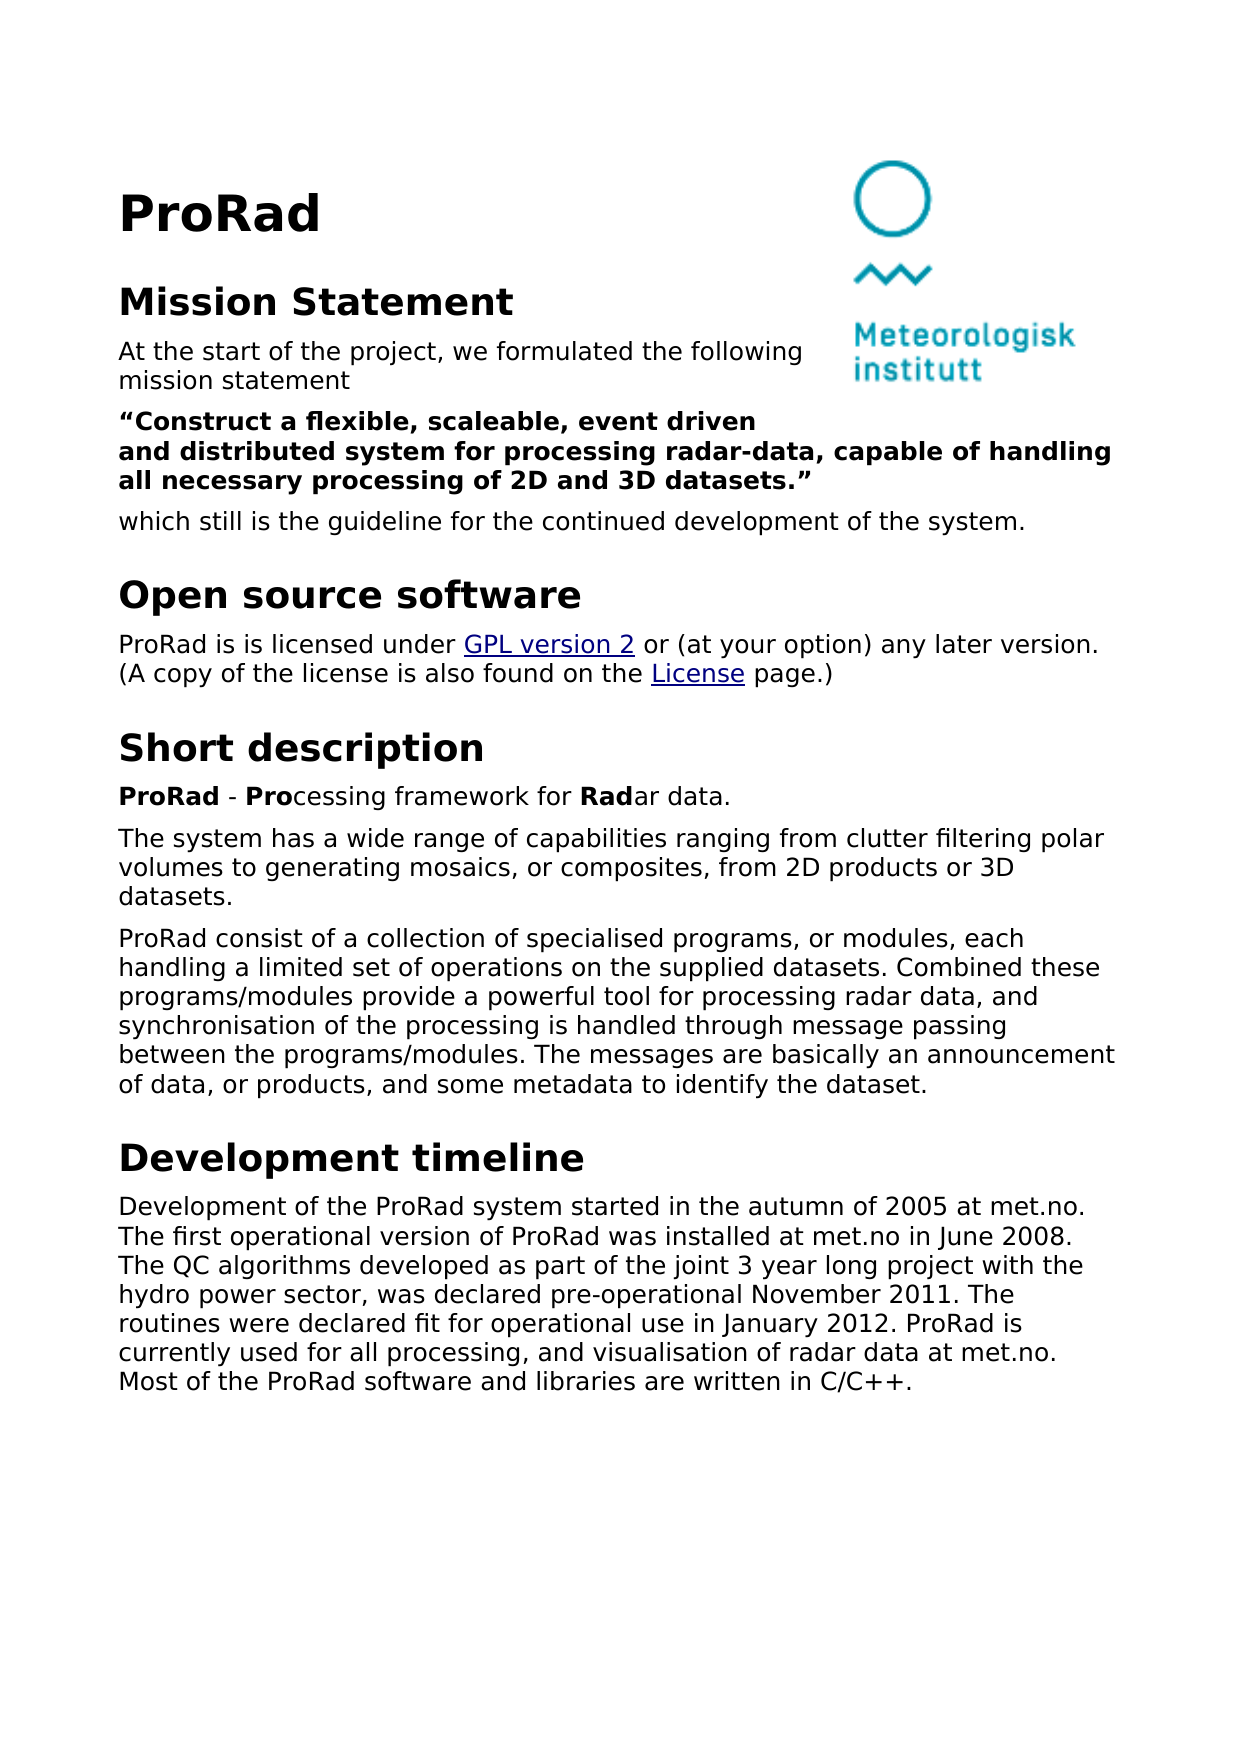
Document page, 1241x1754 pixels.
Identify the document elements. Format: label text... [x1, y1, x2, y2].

text ProRad is is licensed under GPL version 2 or (at your option) any later version. (A copy of the license is also found on the License page.) [118, 630, 1122, 689]
subtitle Open source software [118, 574, 1122, 618]
subtitle Mission Statement [118, 281, 809, 324]
text which still is the guideline for the continued development of the system. [118, 507, 1122, 537]
subtitle Short description [118, 726, 1122, 770]
picture [809, 118, 1123, 433]
text ProRad consist of a collection of specialised programs, or modules, each handling a limited set of operations on the supplied datasets. Combined these programs/modules provide a powerful tool for processing radar data, and synchronisation of the processing is handled through message passing between the programs/modules. The messages are basically an announcement of data, or products, and some metadata to identify the dataset. [118, 924, 1122, 1099]
text The system has a wide range of capabilities ranging from clutter filtering polar volumes to generating mosaics, or composites, from 2D products or 3D datasets. [118, 824, 1122, 911]
text At the start of the project, we formulated the following mission statement [118, 337, 809, 395]
subtitle ProRad [118, 185, 809, 243]
text ProRad - Processing framework for Radar data. [118, 782, 1122, 811]
text Development of the ProRad system started in the autumn of 2005 at met.no. The first operational version of ProRad was installed at met.no in June 2008. The QC algorithms developed as part of the joint 3 year long project with the hydro power sector, was declared pre-operational November 2011. The routines were declared fit for operational use in January 2012. ProRad is currently used for all processing, and visualisation of radar data at met.no. Most of the ProRad software and libraries are written in C/C++. [118, 1193, 1122, 1397]
subtitle Development timeline [118, 1136, 1122, 1180]
text “Construct a flexible, scaleable, event driven and distributed system for processing radar-data, capable of handling all necessary processing of 2D and 3D datasets.” [118, 407, 1122, 495]
